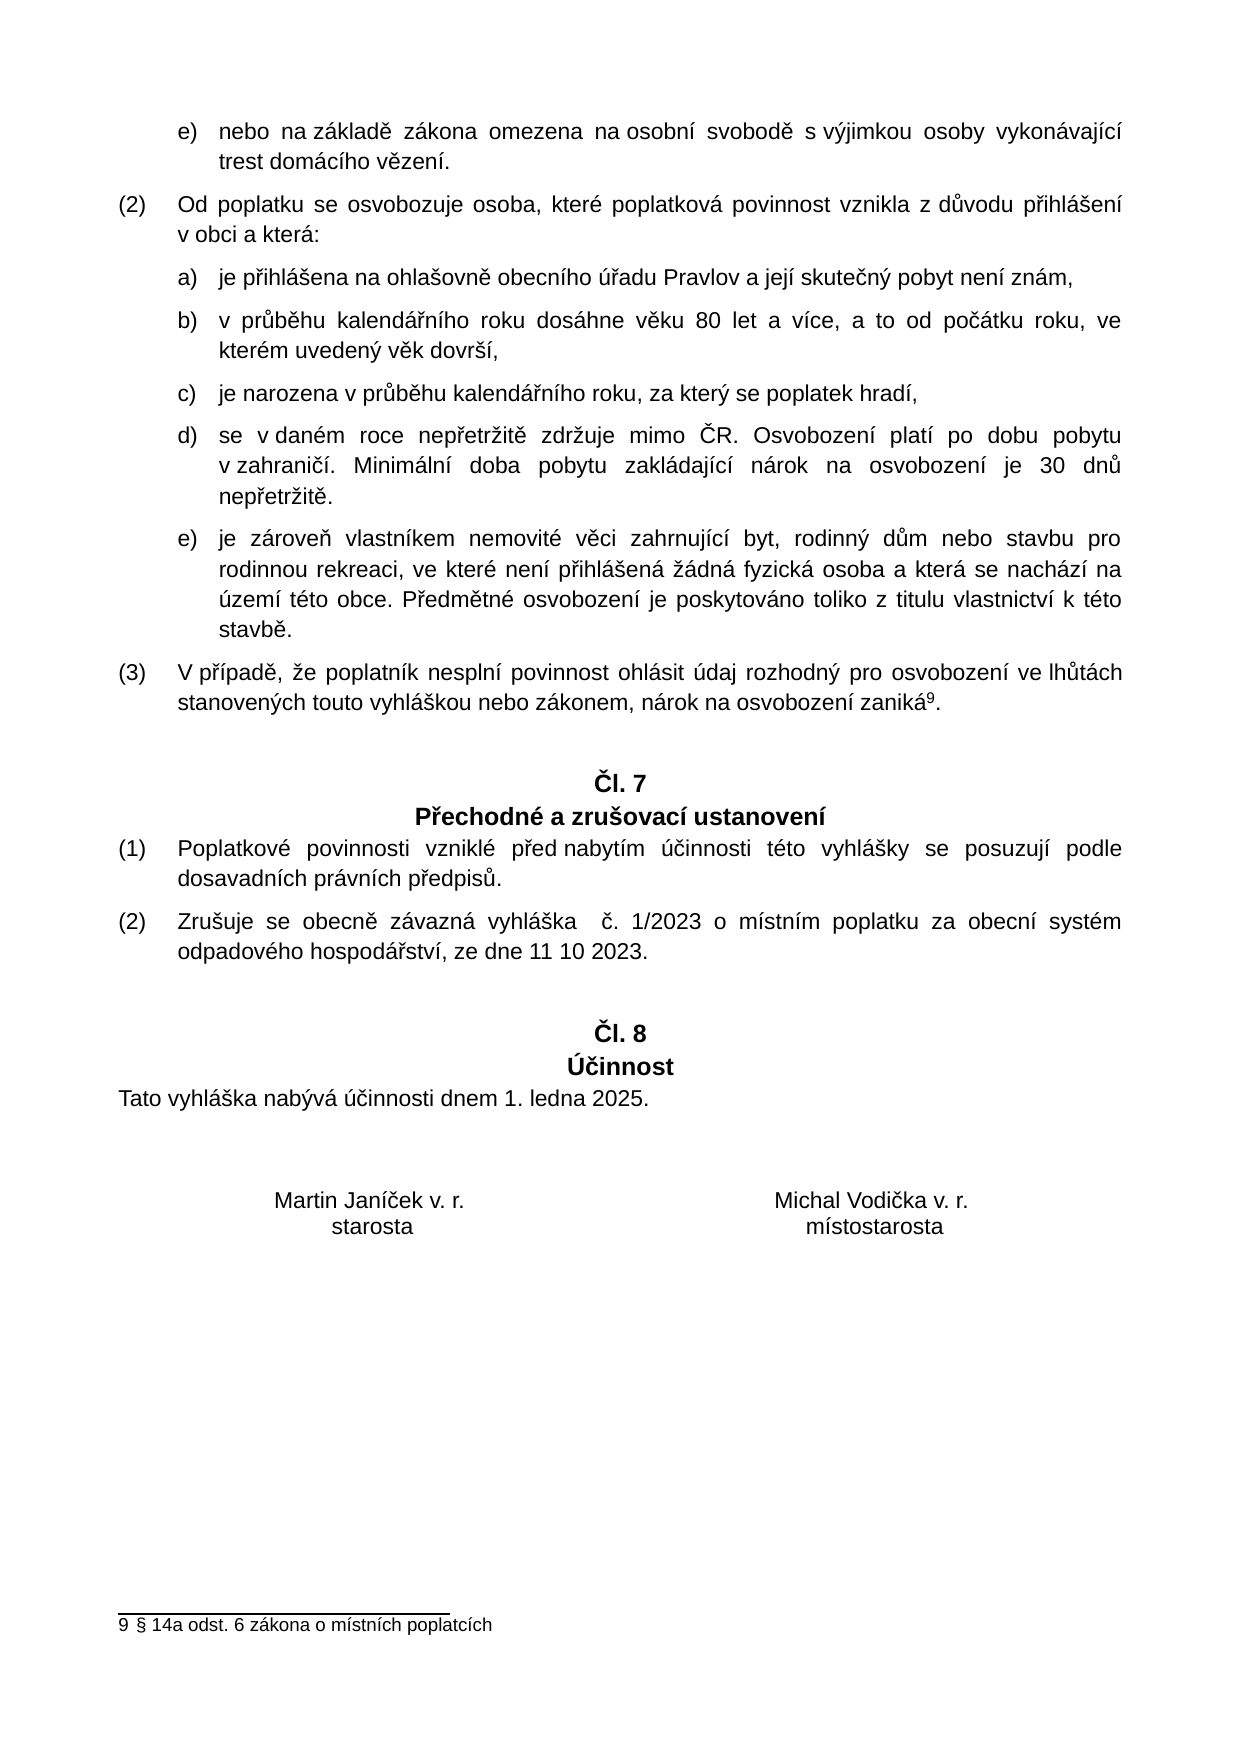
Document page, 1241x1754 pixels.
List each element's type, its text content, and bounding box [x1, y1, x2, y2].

list v průběhu kalendářního roku dosáhne věku 80 let a více, a to od počátku roku, ve kterém uvedený věk dovrší, [177, 307, 1122, 363]
table_cell [118, 1245, 620, 1363]
table_header Martin Janíček v. r. starosta [118, 1127, 620, 1245]
list Poplatkové povinnosti vzniklé před nabytím účinnosti této vyhlášky se posuzují podle dosavadních právních předpisů. [118, 835, 1122, 892]
text Tato vyhláška nabývá účinnosti dnem 1. ledna 2025. [118, 1084, 1122, 1111]
table_cell [620, 1245, 1122, 1363]
list Zrušuje se obecně závazná vyhláška č. 1/2023 o místním poplatku za obecní systém odpadového hospodářství, ze dne 11 10 2023. [118, 908, 1122, 965]
list Od poplatku se osvobozuje osoba, které poplatková povinnost vznikla z důvodu přihlášení v obci a která: [118, 191, 1122, 248]
list nebo na základě zákona omezena na osobní svobodě s výjimkou osoby vykonávající trest domácího vězení. [177, 118, 1122, 175]
table_header Michal Vodička v. r. místostarosta [620, 1127, 1122, 1245]
list je zároveň vlastníkem nemovité věci zahrnující byt, rodinný dům nebo stavbu pro rodinnou rekreaci, ve které není přihlášená žádná fyzická osoba a která se nachází na území této obce. Předmětné osvobození je poskytováno toliko z titulu vlastnictví k této stavbě. [177, 525, 1122, 642]
list § 14a odst. 6 zákona o místních poplatcích [118, 1614, 1122, 1635]
list je přihlášena na ohlašovně obecního úřadu Pravlov a její skutečný pobyt není znám, [177, 264, 1122, 290]
subtitle Čl. 7 Přechodné a zrušovací ustanovení [118, 769, 1122, 831]
subtitle Čl. 8 Účinnost [118, 1018, 1122, 1080]
list se v daném roce nepřetržitě zdržuje mimo ČR. Osvobození platí po dobu pobytu v zahraničí. Minimální doba pobytu zakládající nárok na osvobození je 30 dnů nepřetržitě. [177, 422, 1122, 509]
list je narozena v průběhu kalendářního roku, za který se poplatek hradí, [177, 379, 1122, 406]
list V případě, že poplatník nesplní povinnost ohlásit údaj rozhodný pro osvobození ve lhůtách stanovených touto vyhláškou nebo zákonem, nárok na osvobození zaniká. [118, 659, 1122, 715]
